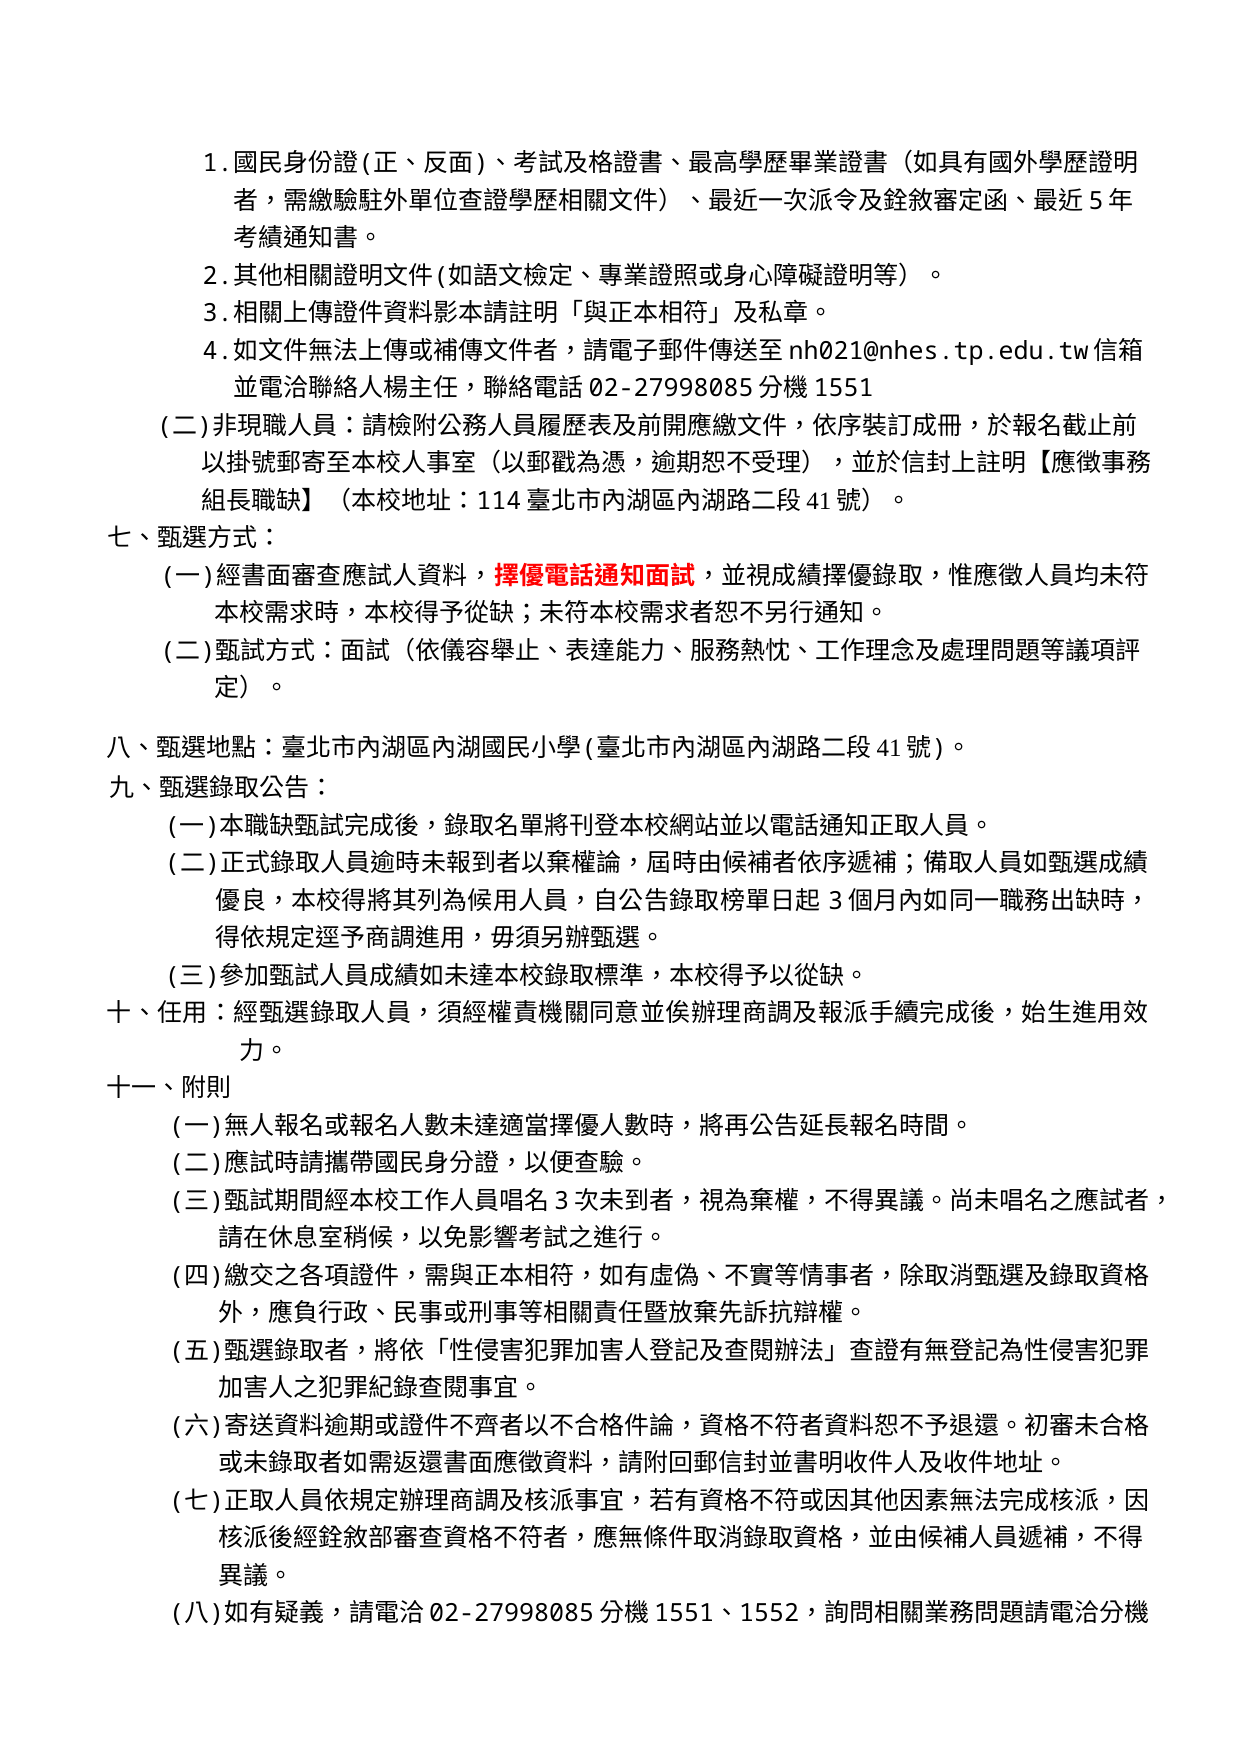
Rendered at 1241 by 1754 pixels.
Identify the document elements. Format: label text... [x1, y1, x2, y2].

text (四)繳交之各項證件，需與正本相符，如有虛偽、不實等情事者，除取消甄選及錄取資格外，應負行政、民事或刑事等相關責任暨放棄先訴抗辯權。 [169, 1254, 1152, 1329]
text (七)正取人員依規定辦理商調及核派事宜，若有資格不符或因其他因素無法完成核派，因核派後經銓敘部審查資格不符者，應無條件取消錄取資格，並由候補人員遞補，不得異議。 [169, 1479, 1152, 1592]
text 十、任用：經甄選錄取人員，須經權責機關同意並俟辦理商調及報派手續完成後，始生進用效力。 [106, 992, 1152, 1067]
text (二)正式錄取人員逾時未報到者以棄權論，屆時由候補者依序遞補；備取人員如甄選成績優良，本校得將其列為候用人員，自公告錄取榜單日起3個月內如同一職務出缺時，得依規定逕予商調進用，毋須另辦甄選。 [164, 842, 1152, 954]
text (二)非現職人員：請檢附公務人員履歷表及前開應繳文件，依序裝訂成冊，於報名截止前以掛號郵寄至本校人事室（以郵戳為憑，逾期恕不受理），並於信封上註明【應徴事務組長職缺】（本校地址：114臺北市內湖區內湖路二段41號）。 [157, 404, 1152, 517]
text 八、甄選地點：臺北市內湖區內湖國民小學(臺北市內湖區內湖路二段41號)。 [106, 704, 1152, 767]
text (二)應試時請攜帶國民身分證，以便查驗。 [169, 1142, 1152, 1179]
list 國民身份證(正、反面)、考試及格證書、最高學歷畢業證書（如具有國外學歷證明者，需繳驗駐外單位查證學歷相關文件）、最近一次派令及銓敘審定函、最近5年考績通知書。 [202, 142, 1157, 254]
text (二)甄試方式：面試（依儀容舉止、表達能力、服務熱忱、工作理念及處理問題等議項評定）。 [160, 629, 1152, 704]
text 七、甄選方式： [107, 517, 1152, 554]
text (五)甄選錄取者，將依「性侵害犯罪加害人登記及查閱辦法」查證有無登記為性侵害犯罪加害人之犯罪紀錄查閱事宜。 [169, 1329, 1152, 1404]
text (三)甄試期間經本校工作人員唱名3次未到者，視為棄權，不得異議。尚未唱名之應試者，請在休息室稍候，以免影響考試之進行。 [169, 1179, 1152, 1254]
list 相關上傳證件資料影本請註明「與正本相符」及私章。 [202, 292, 1157, 329]
text (一)經書面審查應試人資料，擇優電話通知面試，並視成績擇優錄取，惟應徵人員均未符本校需求時，本校得予從缺；未符本校需求者恕不另行通知。 [160, 554, 1152, 629]
text 九、甄選錄取公告： [109, 767, 1152, 804]
text (六)寄送資料逾期或證件不齊者以不合格件論，資格不符者資料恕不予退還。初審未合格或未錄取者如需返還書面應徵資料，請附回郵信封並書明收件人及收件地址。 [169, 1404, 1152, 1479]
text (八)如有疑義，請電洽02-27998085分機1551、1552，詢問相關業務問題請電洽分機 [169, 1592, 1152, 1629]
text (三)參加甄試人員成績如未達本校錄取標準，本校得予以從缺。 [164, 954, 1152, 992]
list 其他相關證明文件(如語文檢定、專業證照或身心障礙證明等）。 [202, 254, 1157, 292]
text (一)無人報名或報名人數未達適當擇優人數時，將再公告延長報名時間。 [169, 1104, 1152, 1142]
text 十一、附則 [106, 1067, 1152, 1104]
text (一)本職缺甄試完成後，錄取名單將刊登本校網站並以電話通知正取人員。 [164, 804, 1152, 842]
list 如文件無法上傳或補傳文件者，請電子郵件傳送至nh021@nhes.tp.edu.tw信箱並電洽聯絡人楊主任，聯絡電話02-27998085分機1551 [202, 329, 1157, 404]
